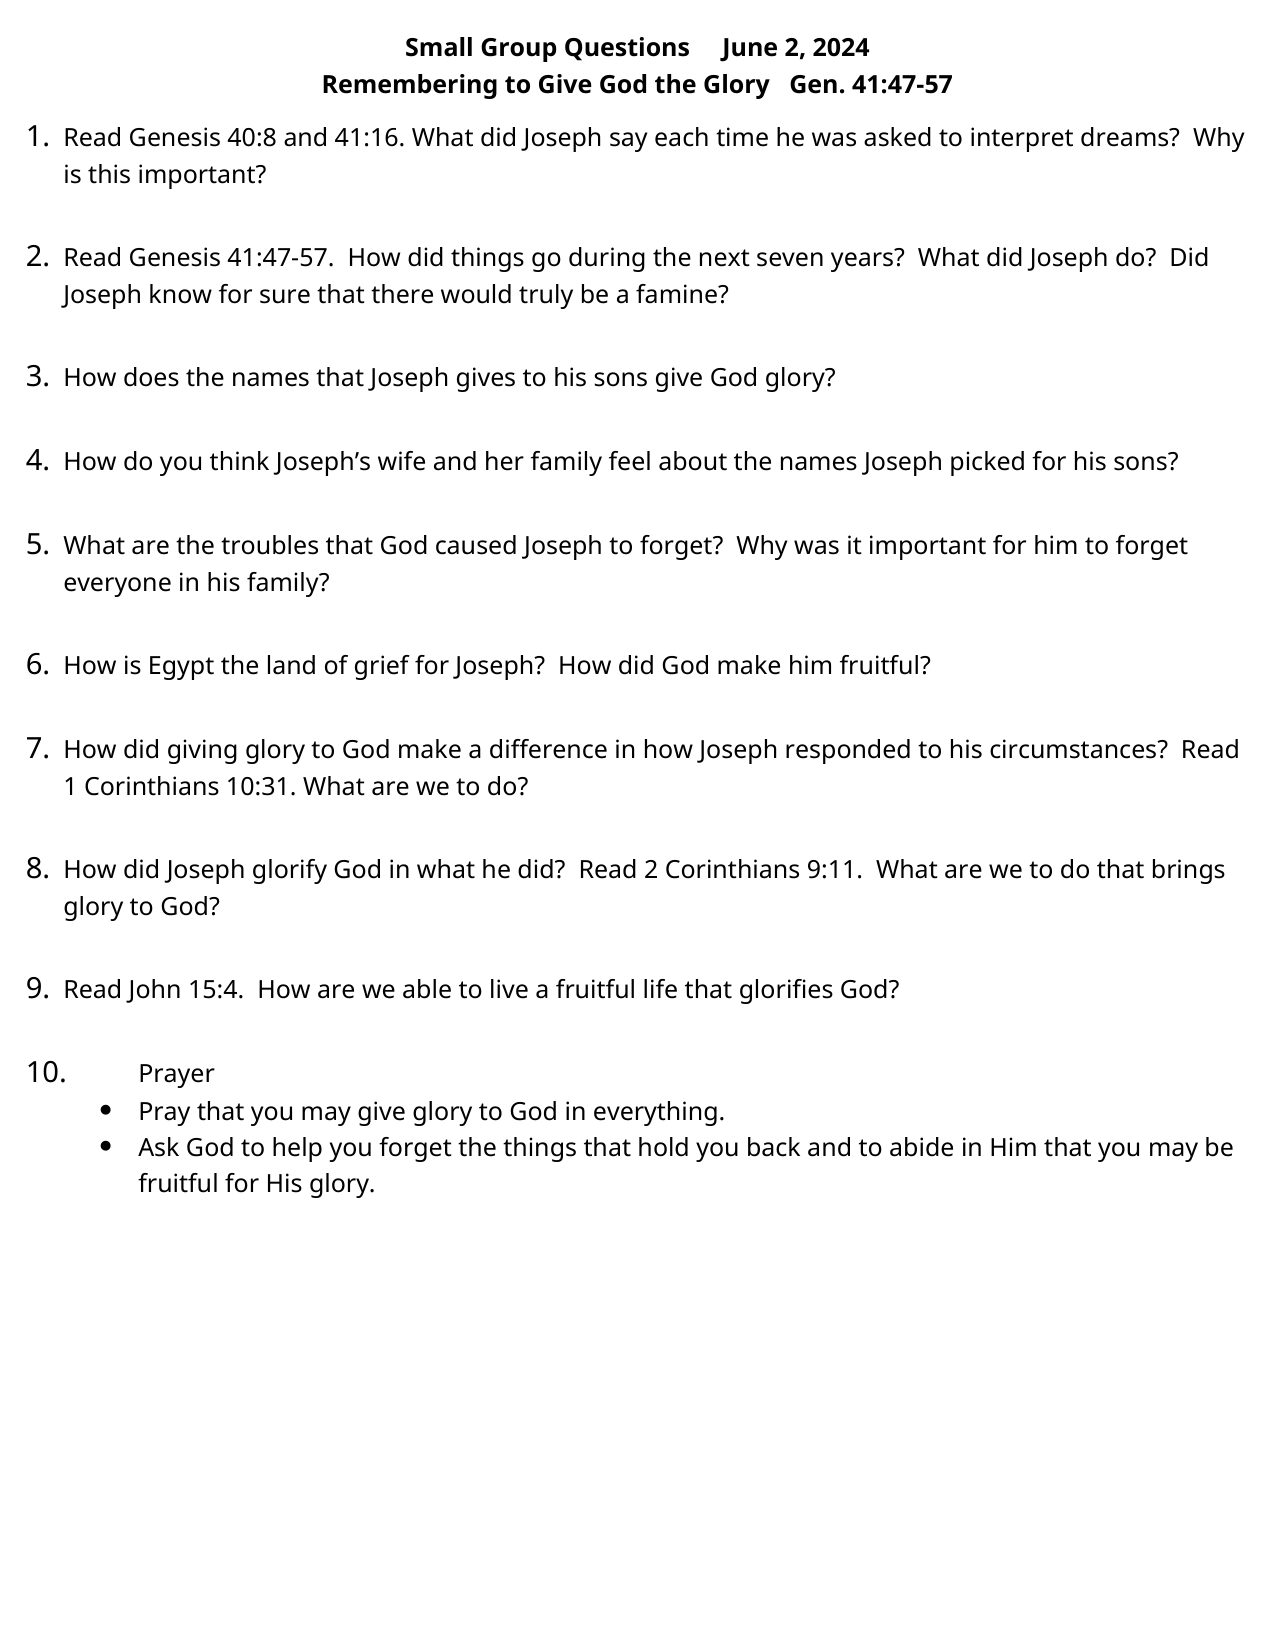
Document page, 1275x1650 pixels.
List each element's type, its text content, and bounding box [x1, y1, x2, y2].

list How did Joseph glorify God in what he did? Read 2 Corinthians 9:11. What are we to do that brings glory to God? [26, 847, 1249, 923]
list How does the names that Joseph gives to his sons give God glory? [26, 355, 1249, 394]
text Small Group Questions June 2, 2024 [26, 30, 1249, 64]
list Ask God to help you forget the things that hold you back and to abide in Him that you may be fruitful for His glory. [101, 1130, 1249, 1200]
list Pray that you may give glory to God in everything. [101, 1093, 1249, 1127]
list Read Genesis 41:47-57. How did things go during the next seven years? What did Joseph do? Did Joseph know for sure that there would truly be a famine? [26, 235, 1249, 311]
list How is Egypt the land of grief for Joseph? How did God make him fruitful? [26, 643, 1249, 683]
list What are the troubles that God caused Joseph to forget? Why was it important for him to forget everyone in his family? [26, 523, 1249, 599]
text Remembering to Give God the Glory Gen. 41:47-57 [26, 66, 1249, 100]
list Prayer [26, 1051, 1249, 1091]
list Read John 15:4. How are we able to live a fruitful life that glorifies God? [26, 967, 1249, 1007]
list Read Genesis 40:8 and 41:16. What did Joseph say each time he was asked to interpret dreams? Why is this important? [26, 115, 1249, 191]
list How do you think Joseph’s wife and her family feel about the names Joseph picked for his sons? [26, 439, 1249, 478]
list How did giving glory to God make a difference in how Joseph responded to his circumstances? Read 1 Corinthians 10:31. What are we to do? [26, 727, 1249, 803]
